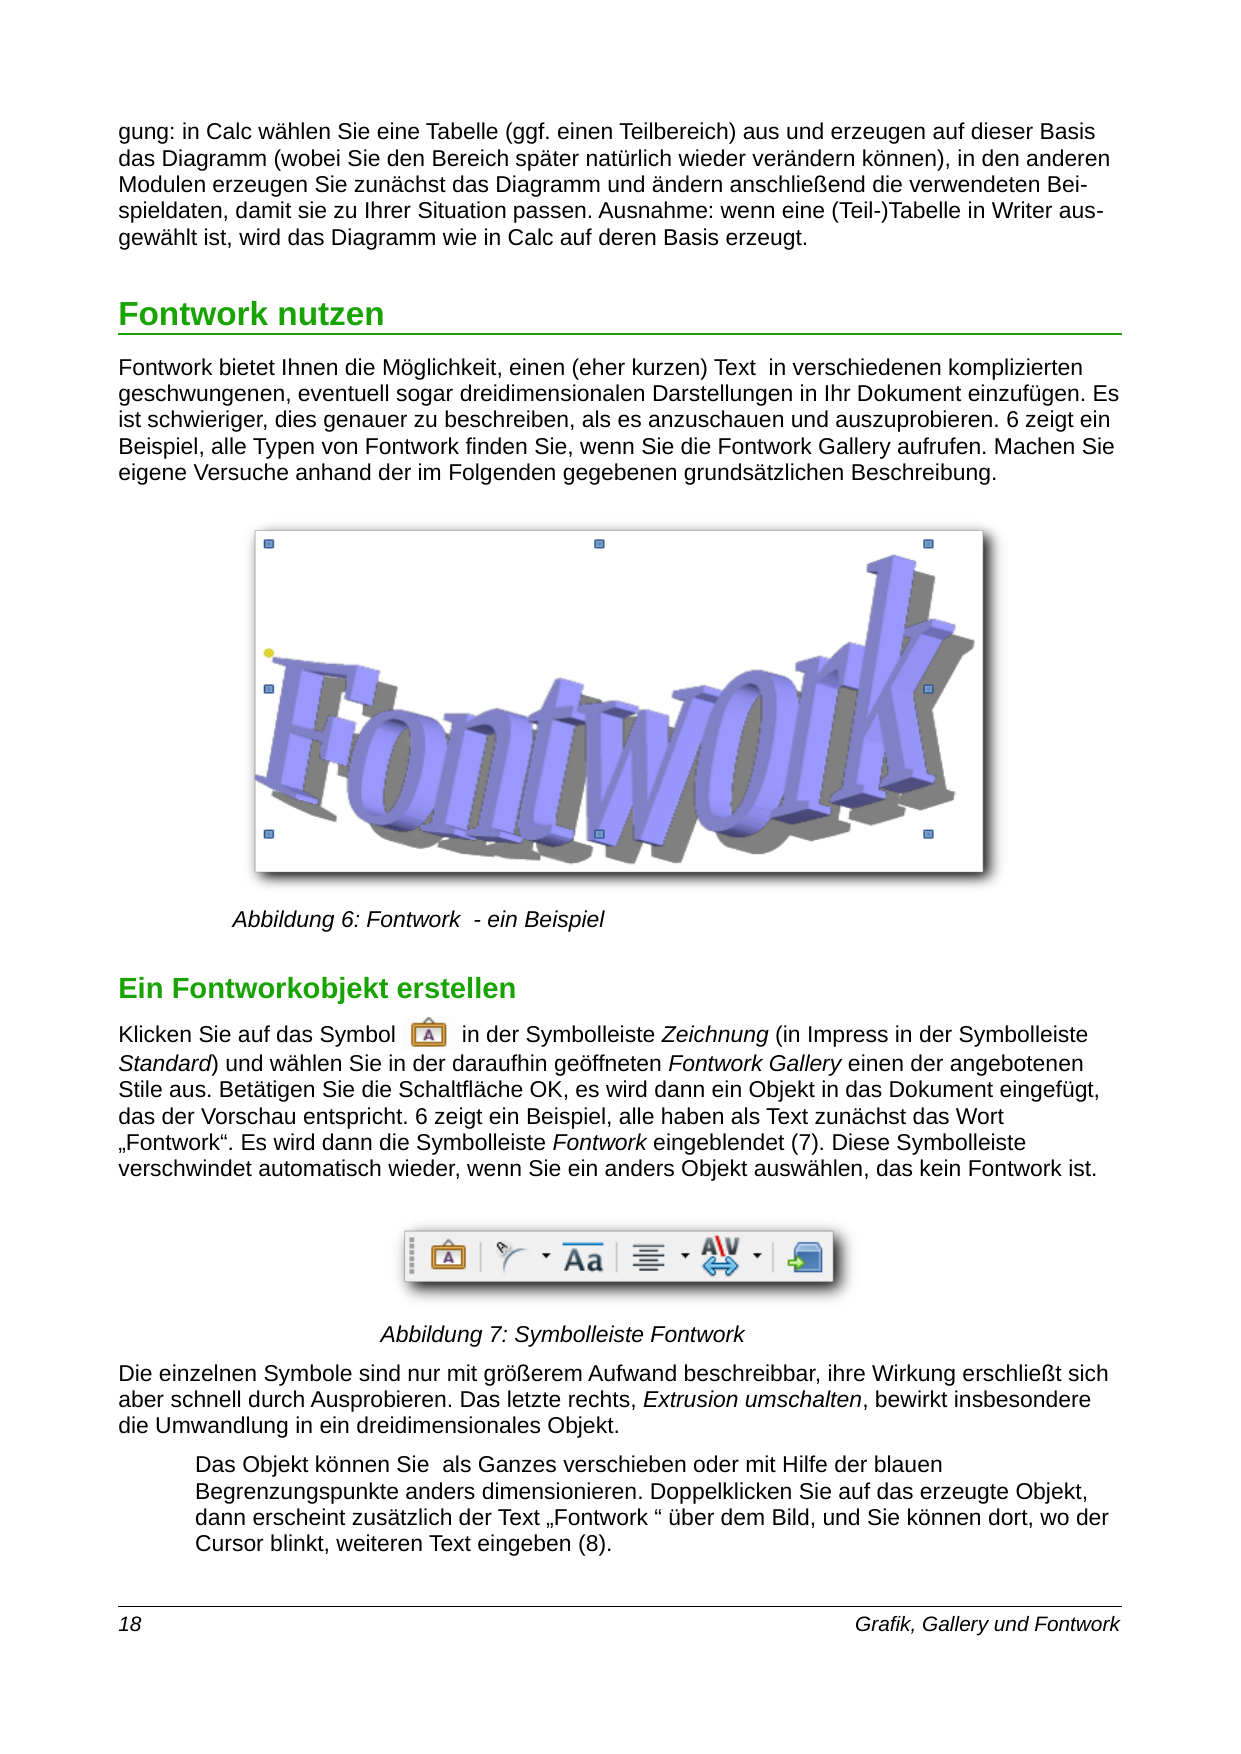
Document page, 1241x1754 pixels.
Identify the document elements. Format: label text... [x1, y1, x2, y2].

picture [402, 1017, 456, 1050]
list Das Objekt können Sie als Ganzes verschieben oder mit Hilfe der blauen Begrenzungspunkte anders dimensionieren. Doppelklicken Sie auf das erzeugte Objekt, dann erscheint zusätzlich der Text „Fontwork “ über dem Bild, und Sie können dort, wo der Cursor blinkt, weiteren Text eingeben (Abbildung 8). [195, 1451, 1122, 1557]
text Fontwork bietet Ihnen die Möglichkeit, einen (eher kurzen) Text in verschiedenen komplizierten geschwungenen, eventuell sogar dreidimensionalen Darstellungen in Ihr Dokument einzufügen. Es ist schwieriger, dies genauer zu beschreiben, als es anzuschauen und auszuprobieren. Abbildung 6 zeigt ein Beispiel, alle Typen von Fontwork finden Sie, wenn Sie die Fontwork Gallery aufrufen. Machen Sie eigene Versuche anhand der im Folgenden gegebenen grundsätzlichen Beschrei­bung. [118, 354, 1122, 485]
subtitle Ein Fontworkobjekt erstellen [118, 971, 1122, 1005]
subtitle Fontwork nutzen [118, 294, 1122, 333]
text Abbildung 6: Fontwork - ein Beispiel [232, 906, 1008, 932]
picture [380, 1206, 860, 1309]
text gung: in Calc wählen Sie eine Tabelle (ggf. einen Teilbereich) aus und erzeugen auf dieser Basis das Diagramm (wobei Sie den Bereich später natürlich wieder verändern können), in den anderen Modulen erzeugen Sie zunächst das Diagramm und ändern anschließend die verwendeten Bei­spieldaten, damit sie zu Ihrer Situation passen. Ausnahme: wenn eine (Teil-)Tabelle in Writer aus­gewählt ist, wird das Diagramm wie in Calc auf deren Basis erzeugt. [118, 118, 1122, 250]
text Abbildung 7: Symbolleiste Fontwork [380, 1321, 860, 1347]
text Klicken Sie auf das Symbol in der Symbolleiste Zeichnung (in Impress in der Symbolleiste Standard) und wählen Sie in der daraufhin geöffneten Fontwork Gallery einen der angebotenen Stile aus. Betätigen Sie die Schaltfläche OK, es wird dann ein Objekt in das Dokument eingefügt, das der Vorschau entspricht. Abbildung 6 zeigt ein Beispiel, alle haben als Text zunächst das Wort „Fontwork“. Es wird dann die Symbolleiste Fontwork eingeblendet (Abbildung 7). Diese Symbolleiste verschwindet automatisch wieder, wenn Sie ein anders Objekt auswählen, das kein Fontwork ist. [118, 1017, 1122, 1182]
picture [232, 510, 1008, 894]
text Die einzelnen Symbole sind nur mit größerem Aufwand beschreibbar, ihre Wirkung erschließt sich aber schnell durch Ausprobieren. Das letzte rechts, Extrusion umschalten, bewirkt insbesondere die Umwandlung in ein dreidimensionales Objekt. [118, 1360, 1122, 1439]
